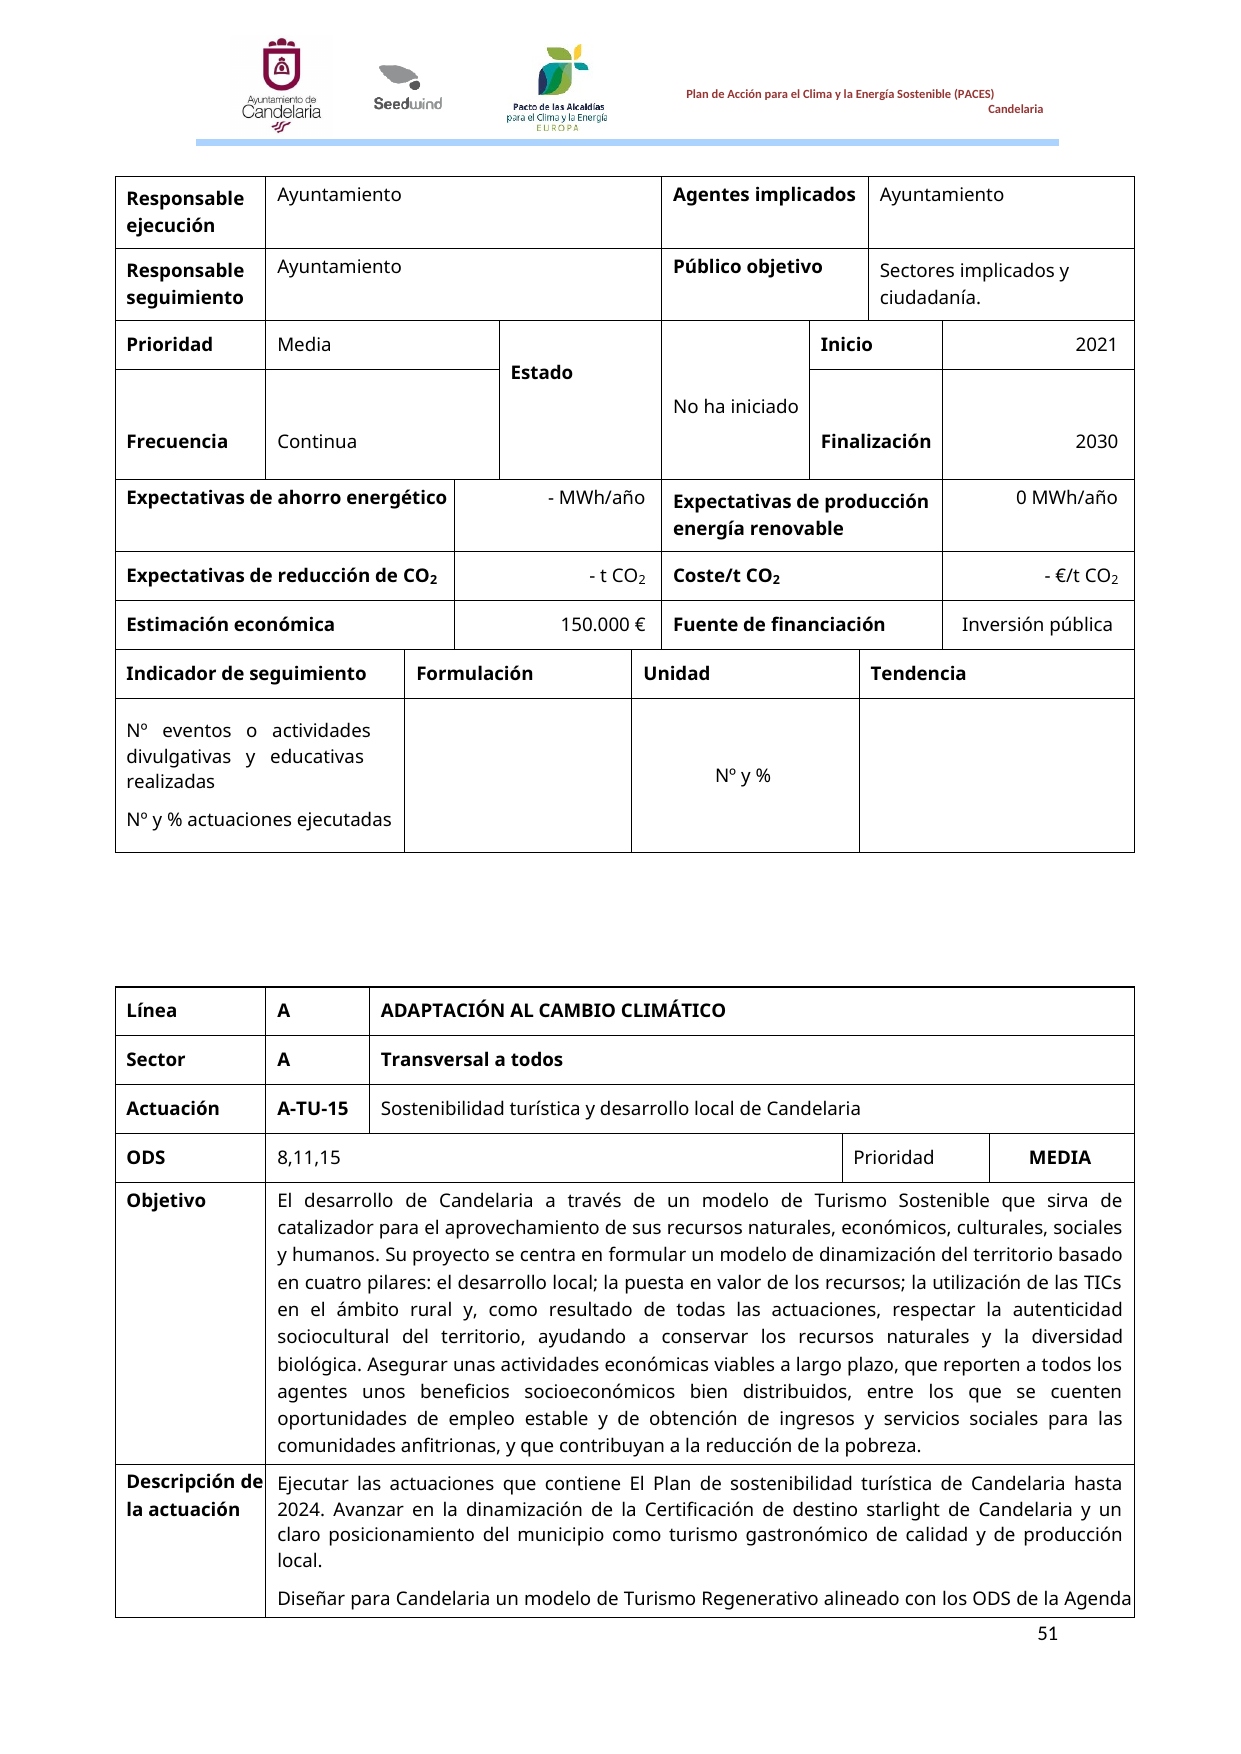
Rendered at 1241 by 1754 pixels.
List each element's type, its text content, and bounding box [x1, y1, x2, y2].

table_cell Frecuencia [116, 425, 265, 479]
table_cell Expectativas de ahorro energético [116, 480, 454, 551]
table_cell 150.000 € [455, 601, 661, 649]
table_header Línea [116, 988, 265, 1035]
table_cell Responsable ejecución [116, 177, 265, 248]
table_cell Agentes implicados [662, 177, 868, 248]
table_cell A [266, 1036, 369, 1084]
table_header A [266, 988, 369, 1035]
table_cell ODS [116, 1134, 265, 1182]
table_cell Prioridad [843, 1134, 989, 1182]
table_cell Media [266, 321, 499, 369]
table_cell Ayuntamiento [869, 177, 1134, 248]
table_cell Expectativas de producción energía renovable [662, 480, 942, 551]
table_cell Prioridad [116, 321, 265, 369]
table_header ADAPTACIÓN AL CAMBIO CLIMÁTICO [370, 988, 1134, 1035]
table_cell Sector [116, 1036, 265, 1084]
table_cell Sectores implicados y ciudadanía. [869, 249, 1134, 320]
table_cell Descripción de la actuación [116, 1465, 265, 1617]
table_cell Objetivo [116, 1183, 265, 1464]
table_cell - t CO2 [455, 552, 661, 600]
table_cell Actuación [116, 1085, 265, 1133]
table_cell Fuente de financiación [662, 601, 942, 649]
table_cell Indicador de seguimiento [116, 650, 404, 698]
table_cell Nº y % [632, 699, 859, 852]
table_cell Ayuntamiento [266, 177, 661, 248]
table_cell [500, 425, 661, 479]
table_cell 0 MWh/año [943, 480, 1134, 551]
table_cell Estimación económica [116, 601, 454, 649]
table_cell Formulación [405, 650, 631, 698]
table_cell Responsable seguimiento [116, 249, 265, 320]
table_cell Nº eventos o actividades divulgativas y educativas realizadas Nº y % actuaciones ejecutadas [116, 699, 404, 852]
table_cell Sostenibilidad turística y desarrollo local de Candelaria [370, 1085, 1134, 1133]
table_cell Transversal a todos [370, 1036, 1134, 1084]
table_cell 2030 [943, 425, 1134, 479]
table_cell [116, 370, 265, 424]
table_cell - €/t CO2 [943, 552, 1134, 600]
table_cell [662, 425, 809, 479]
table_cell [943, 370, 1134, 424]
table_cell Ayuntamiento [266, 249, 661, 320]
table_cell MEDIA [990, 1134, 1134, 1182]
table_cell 8,11,15 [266, 1134, 842, 1182]
table_cell Coste/t CO2 [662, 552, 942, 600]
table_cell Estado [500, 321, 661, 424]
table_cell [266, 370, 499, 424]
table_cell [810, 370, 942, 424]
table_cell Finalización [810, 425, 942, 479]
table_cell Público objetivo [662, 249, 868, 320]
table_cell A-TU-15 [266, 1085, 369, 1133]
table_cell Expectativas de reducción de CO2 [116, 552, 454, 600]
table_cell No ha iniciado [662, 321, 809, 424]
table_cell Tendencia [860, 650, 1134, 698]
table_cell Continua [266, 425, 499, 479]
table_cell [860, 699, 1134, 852]
table_cell - MWh/año [455, 480, 661, 551]
table_cell Unidad [632, 650, 859, 698]
table_cell El desarrollo de Candelaria a través de un modelo de Turismo Sostenible que sirva de catalizador para el aprovechamiento de sus recursos naturales, económicos, culturales, sociales y humanos. Su proyecto se centra en formular un modelo de dinamización del territorio basado en cuatro pilares: el desarrollo local; la puesta en valor de los recursos; la utilización de las TICs en el ámbito rural y, como resultado de todas las actuaciones, respectar la autenticidad sociocultural del territorio, ayudando a conservar los recursos naturales y la diversidad biológica. Asegurar unas actividades económicas viables a largo plazo, que reporten a todos los agentes unos beneficios socioeconómicos bien distribuidos, entre los que se cuenten oportunidades de empleo estable y de obtención de ingresos y servicios sociales para las comunidades anfitrionas, y que contribuyan a la reducción de la pobreza. [266, 1183, 1134, 1464]
table_cell Inicio [810, 321, 942, 369]
table_cell [405, 699, 631, 852]
table_cell 2021 [943, 321, 1134, 369]
table_cell Inversión pública [943, 601, 1134, 649]
table_cell Ejecutar las actuaciones que contiene El Plan de sostenibilidad turística de Candelaria hasta 2024. Avanzar en la dinamización de la Certificación de destino starlight de Candelaria y un claro posicionamiento del municipio como turismo gastronómico de calidad y de producción local. Diseñar para Candelaria un modelo de Turismo Regenerativo alineado con los ODS de la Agenda [266, 1465, 1134, 1617]
